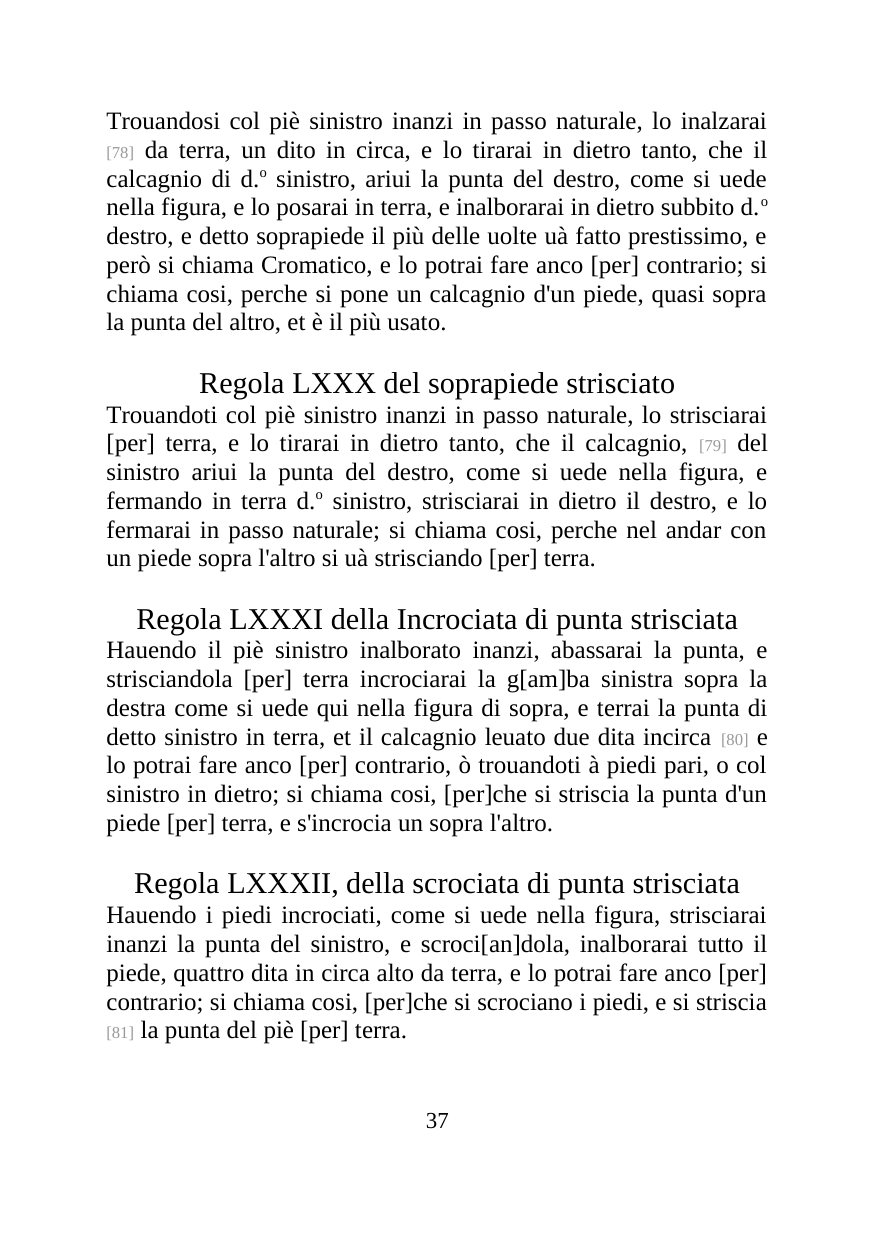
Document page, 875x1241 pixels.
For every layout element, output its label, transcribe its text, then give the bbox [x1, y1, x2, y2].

text Hauendo il piè sinistro inalborato inanzi, abassarai la punta, e strisciandola [per] terra incrociarai la g[am]ba sinistra sopra la destra come si uede qui nella figura di sopra, e terrai la punta di detto sinistro in terra, et il calcagnio leuato due dita incirca [80] e lo potrai fare anco [per] contrario, ò trouandoti à piedi pari, o col sinistro in dietro; si chiama cosi, [per]che si striscia la punta d'un piede [per] terra, e s'incrocia un sopra l'altro. [106, 636, 768, 837]
subtitle Regola LXXX del soprapiede strisciato [106, 365, 768, 400]
subtitle Regola LXXXI della Incrociata di punta strisciata [106, 601, 768, 636]
text Hauendo i piedi incrociati, come si uede nella figura, strisciarai inanzi la punta del sinistro, e scroci[an]dola, inalborarai tutto il piede, quattro dita in circa alto da terra, e lo potrai fare anco [per] contrario; si chiama cosi, [per]che si scrociano i piedi, e si striscia [81] la punta del piè [per] terra. [106, 900, 768, 1044]
text Trouandoti col piè sinistro inanzi in passo naturale, lo strisciarai [per] terra, e lo tirarai in dietro tanto, che il calcagnio, [79] del sinistro ariui la punta del destro, come si uede nella figura, e fermando in terra d.o sinistro, strisciarai in dietro il destro, e lo fermarai in passo naturale; si chiama cosi, perche nel andar con un piede sopra l'altro si uà strisciando [per] terra. [106, 400, 768, 572]
text Trouandosi col piè sinistro inanzi in passo naturale, lo inalzarai [78] da terra, un dito in circa, e lo tirarai in dietro tanto, che il calcagnio di d.o sinistro, ariui la punta del destro, come si uede nella figura, e lo posarai in terra, e inalborarai in dietro subbito d.o destro, e detto soprapiede il più delle uolte uà fatto prestissimo, e però si chiama Cromatico, e lo potrai fare anco [per] contrario; si chiama cosi, perche si pone un calcagnio d'un piede, quasi sopra la punta del altro, et è il più usato. [106, 106, 768, 336]
subtitle Regola LXXXII, della scrociata di punta strisciata [106, 866, 768, 900]
